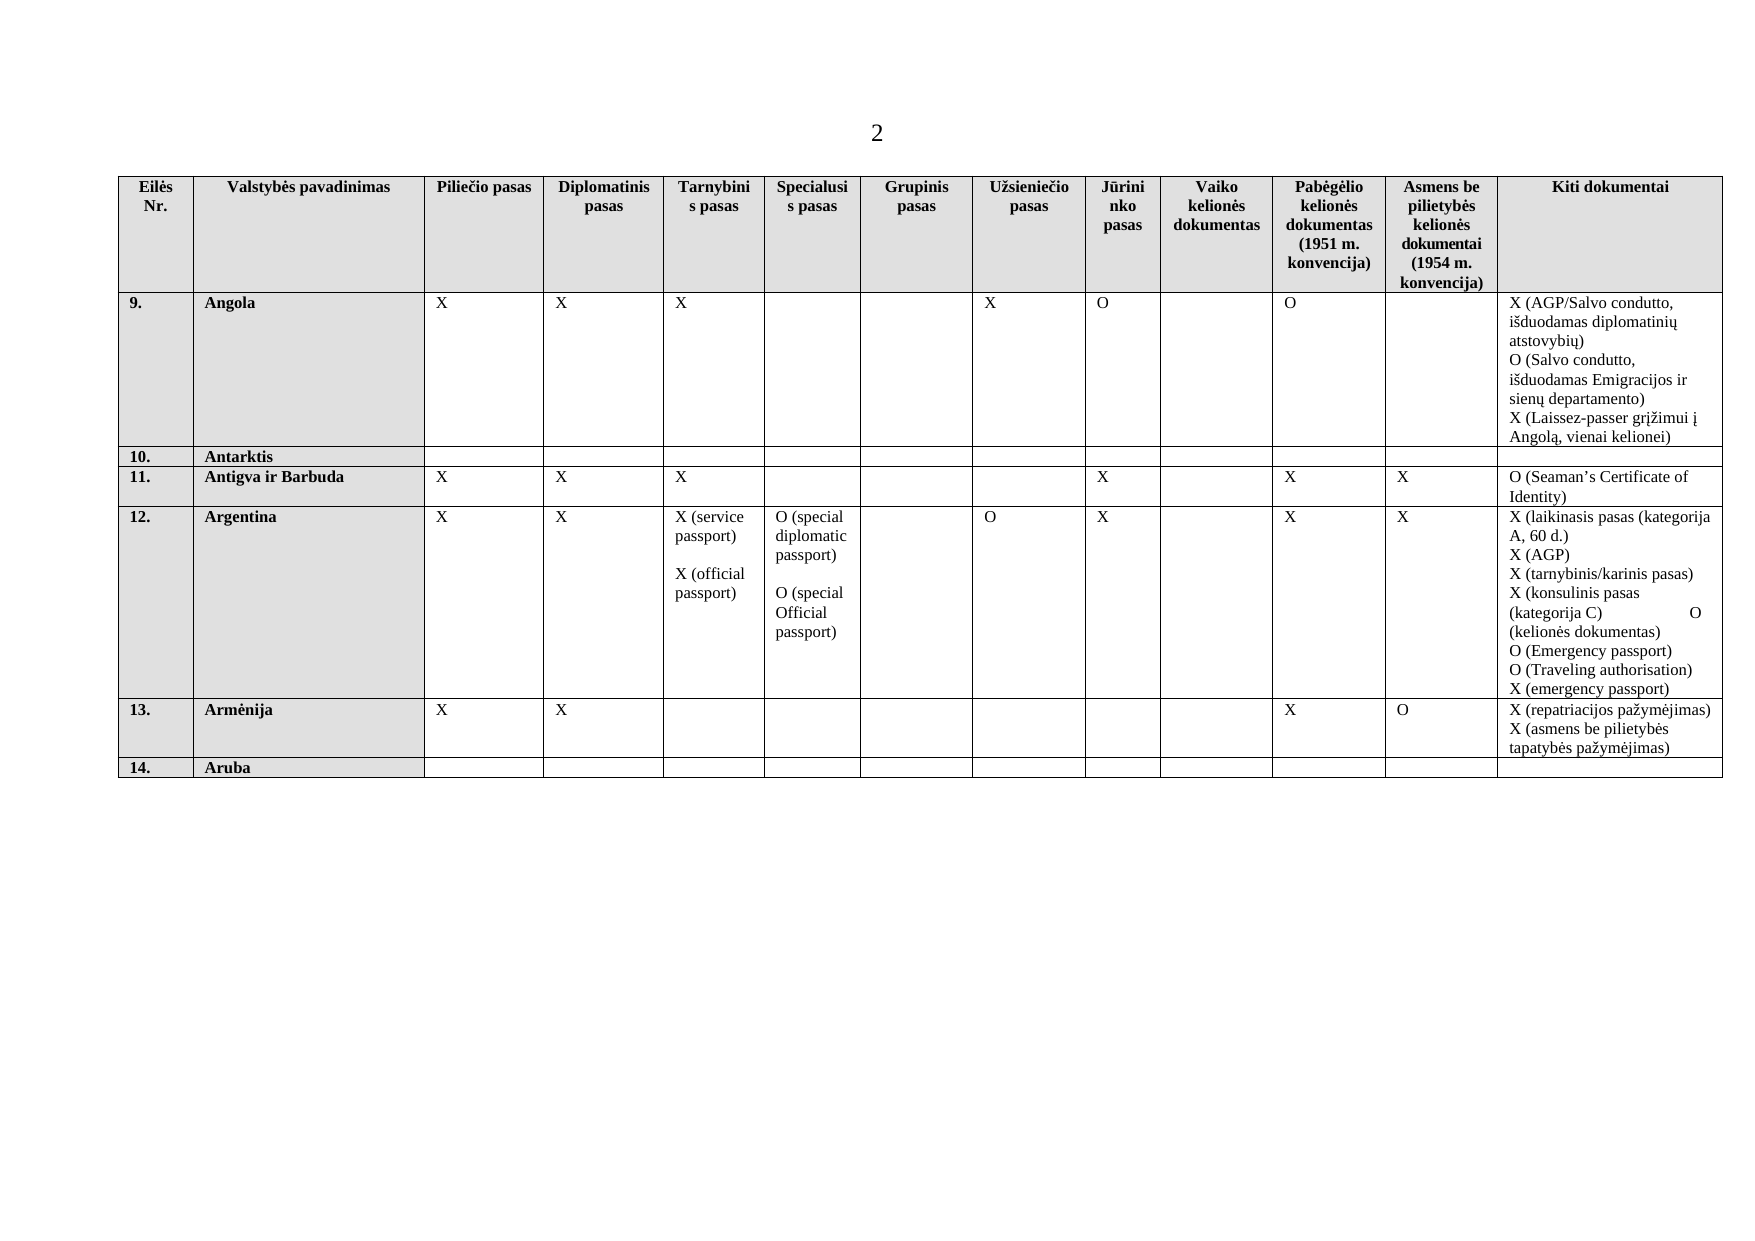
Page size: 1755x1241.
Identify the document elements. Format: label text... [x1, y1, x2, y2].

table_cell X [425, 699, 543, 757]
table_cell X (service passport) X (official passport) [664, 507, 764, 698]
table_cell [1086, 447, 1160, 466]
table_cell X [544, 699, 663, 757]
table_header Pabėgėlio kelionės dokumentas (1951 m. konvencija) [1273, 177, 1385, 292]
table_cell [1161, 467, 1272, 506]
table_header Grupinis pasas [861, 177, 972, 292]
table_cell [973, 447, 1085, 466]
table_cell [861, 507, 972, 698]
table_cell X [664, 467, 764, 506]
table_cell [861, 758, 972, 777]
table_cell Antarktis [194, 447, 424, 466]
table_cell [861, 293, 972, 446]
table_cell [765, 699, 860, 757]
table_cell [1498, 758, 1722, 777]
table_cell 13. [119, 699, 193, 757]
table_cell 11. [119, 467, 193, 506]
table_cell [765, 758, 860, 777]
table_header Asmens be pilietybės kelionės dokumentai (1954 m. konvencija) [1386, 177, 1497, 292]
table_cell [1161, 699, 1272, 757]
table_cell [1273, 447, 1385, 466]
table_cell [1161, 293, 1272, 446]
table_cell [425, 758, 543, 777]
table_cell [861, 467, 972, 506]
table_cell [765, 293, 860, 446]
table_cell [973, 699, 1085, 757]
table_cell [544, 447, 663, 466]
table_cell [973, 758, 1085, 777]
table_cell [1086, 699, 1160, 757]
table_cell X [1273, 507, 1385, 698]
table_cell O [973, 507, 1085, 698]
table_cell O [1386, 699, 1497, 757]
table_cell Armėnija [194, 699, 424, 757]
table_cell [1086, 758, 1160, 777]
table_cell X (repatriacijos pažymėjimas) X (asmens be pilietybės tapatybės pažymėjimas) [1498, 699, 1722, 757]
table_cell X [1386, 507, 1497, 698]
table_cell O [1273, 293, 1385, 446]
table_cell [765, 467, 860, 506]
table_cell [425, 447, 543, 466]
table_cell [1161, 447, 1272, 466]
table_cell 12. [119, 507, 193, 698]
table_cell Aruba [194, 758, 424, 777]
table_cell Angola [194, 293, 424, 446]
table_header Vaiko kelionės dokumentas [1161, 177, 1272, 292]
table_cell X [425, 507, 543, 698]
table_cell X [544, 467, 663, 506]
table_cell [1386, 293, 1497, 446]
table_cell [973, 467, 1085, 506]
table_cell [1386, 447, 1497, 466]
table_cell [1273, 758, 1385, 777]
table_cell X [1086, 507, 1160, 698]
table_cell 14. [119, 758, 193, 777]
table_cell [544, 758, 663, 777]
table_cell [664, 699, 764, 757]
table_cell Argentina [194, 507, 424, 698]
table_header Valstybės pavadinimas [194, 177, 424, 292]
table_cell 9. [119, 293, 193, 446]
table_cell [765, 447, 860, 466]
table_header Piliečio pasas [425, 177, 543, 292]
table_header Užsieniečio pasas [973, 177, 1085, 292]
table_cell [664, 758, 764, 777]
table_cell [861, 699, 972, 757]
table_header Kiti dokumentai [1498, 177, 1722, 292]
table_cell X [425, 293, 543, 446]
table_cell X [973, 293, 1085, 446]
table_header Specialusis pasas [765, 177, 860, 292]
table_cell X [1386, 467, 1497, 506]
table_header Diplomatinis pasas [544, 177, 663, 292]
table_cell X [1273, 467, 1385, 506]
table_cell X [1273, 699, 1385, 757]
table_cell X [664, 293, 764, 446]
table_header Tarnybinis pasas [664, 177, 764, 292]
table_cell [664, 447, 764, 466]
table_cell O (Seaman’s Certificate of Identity) [1498, 467, 1722, 506]
table_cell X (AGP/Salvo condutto, išduodamas diplomatinių atstovybių) O (Salvo condutto, išduodamas Emigracijos ir sienų departamento) X (Laissez-passer grįžimui į Angolą, vienai kelionei) [1498, 293, 1722, 446]
table_cell [1161, 507, 1272, 698]
table_cell X [1086, 467, 1160, 506]
table_cell X [544, 293, 663, 446]
table_cell [861, 447, 972, 466]
table_header Jūrininko pasas [1086, 177, 1160, 292]
table_cell O (special diplomatic passport) O (special Official passport) [765, 507, 860, 698]
table_cell O [1086, 293, 1160, 446]
table_cell Antigva ir Barbuda [194, 467, 424, 506]
table_cell X (laikinasis pasas (kategorija A, 60 d.) X (AGP) X (tarnybinis/karinis pasas) X (konsulinis pasas (kategorija C) O (kelionės dokumentas) O (Emergency passport) O (Traveling authorisation) X (emergency passport) [1498, 507, 1722, 698]
table_cell [1498, 447, 1722, 466]
table_cell [1161, 758, 1272, 777]
table_cell [1386, 758, 1497, 777]
table_cell 10. [119, 447, 193, 466]
table_cell X [425, 467, 543, 506]
table_header Eilės Nr. [119, 177, 193, 292]
table_cell X [544, 507, 663, 698]
